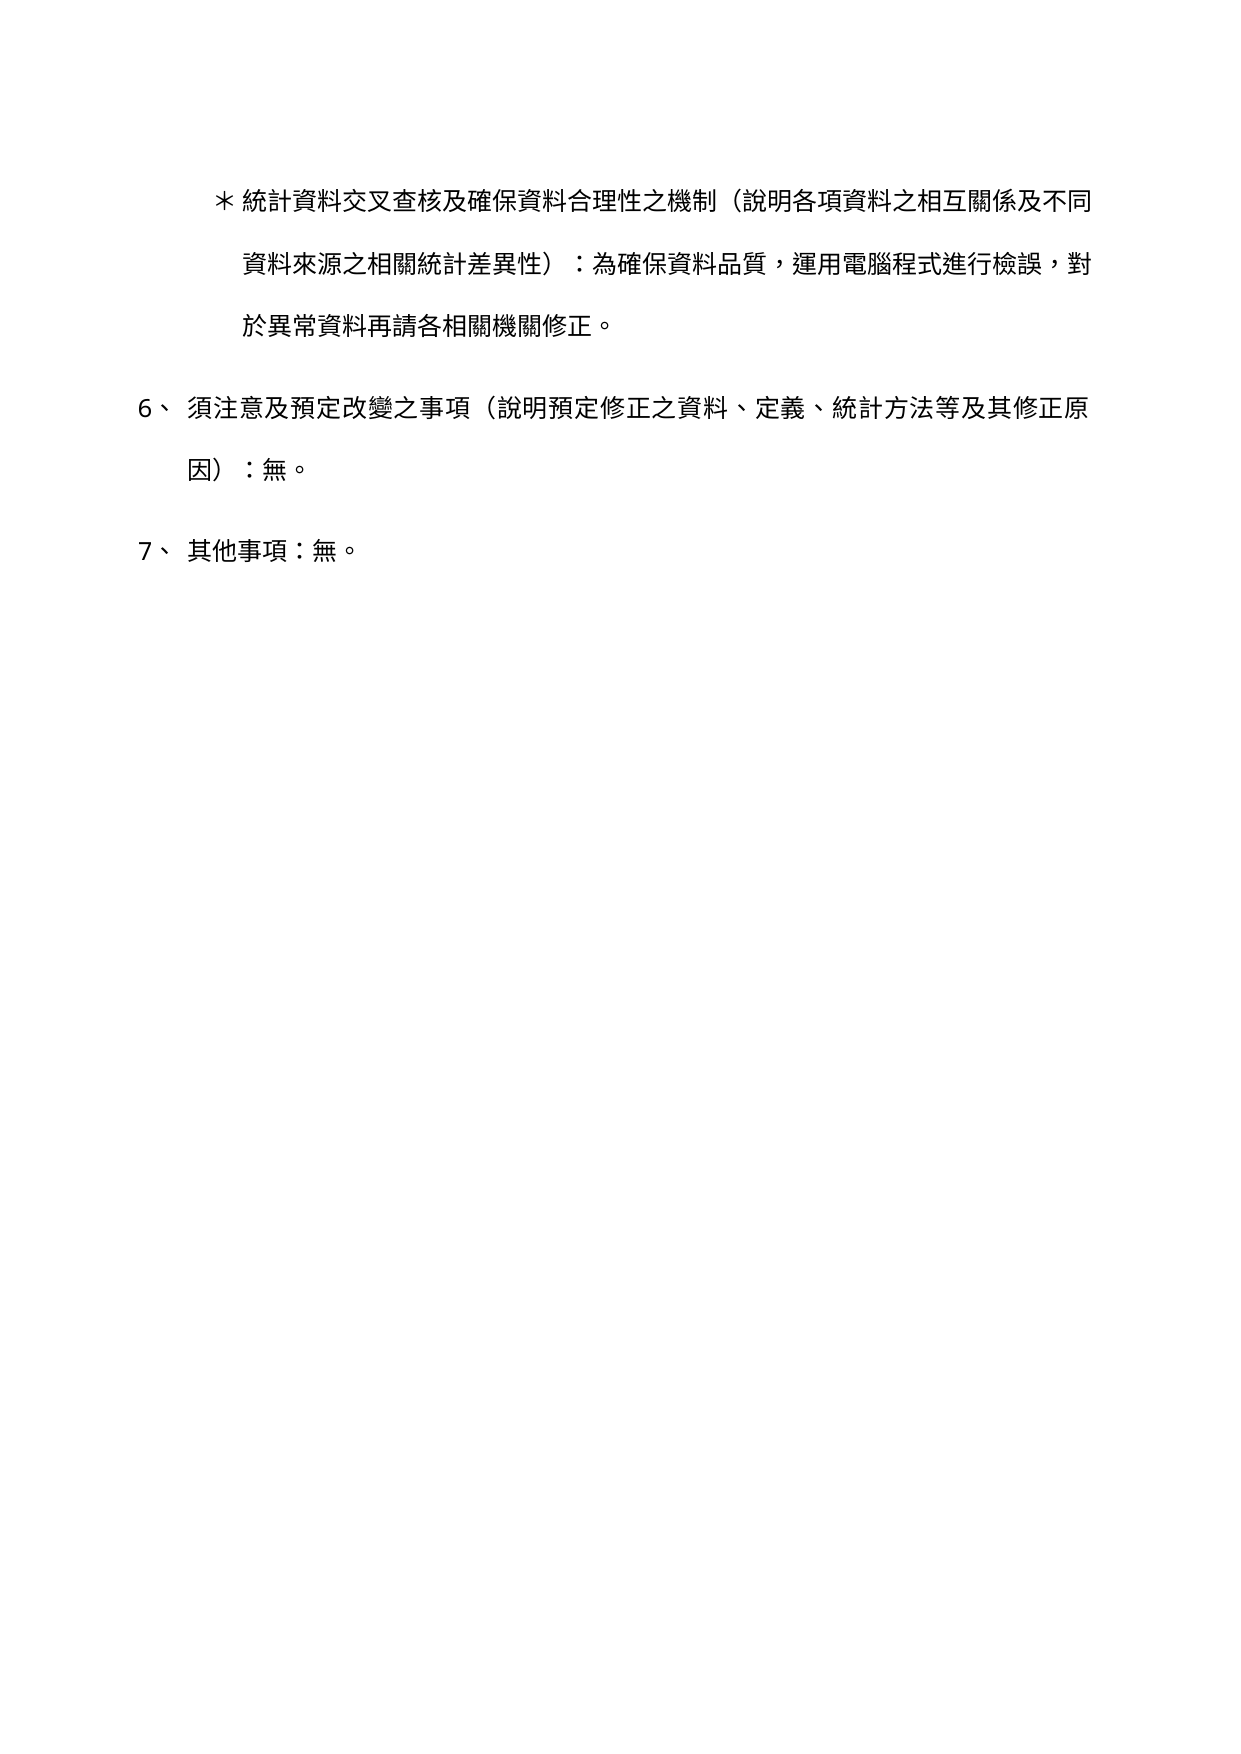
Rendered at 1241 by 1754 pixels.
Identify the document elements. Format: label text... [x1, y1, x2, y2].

list 統計資料交叉查核及確保資料合理性之機制（說明各項資料之相互關係及不同資料來源之相關統計差異性）：為確保資料品質，運用電腦程式進行檢誤，對於異常資料再請各相關機關修正。 [212, 158, 1092, 346]
list 其他事項：無。 [137, 508, 1092, 571]
list 須注意及預定改變之事項（說明預定修正之資料、定義、統計方法等及其修正原因）：無。 [137, 364, 1092, 489]
